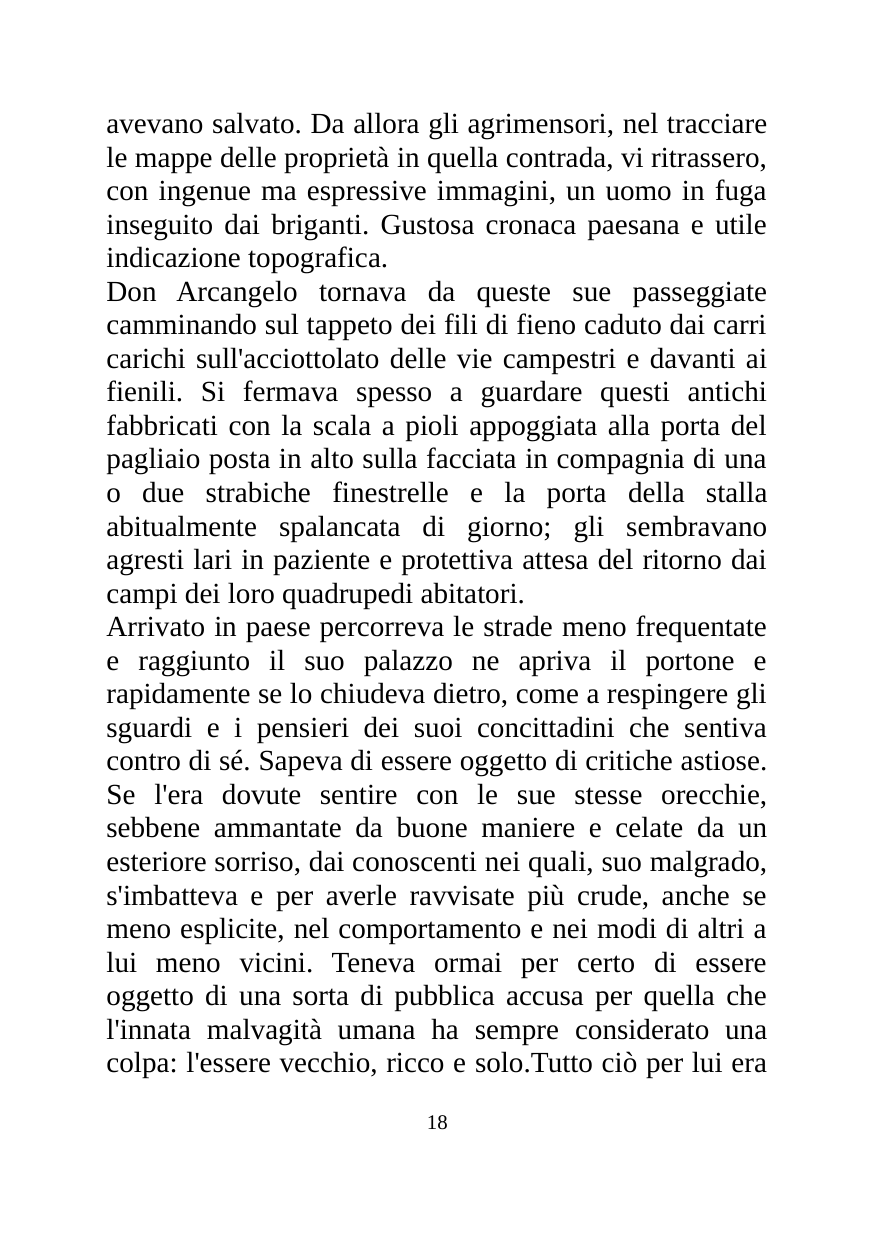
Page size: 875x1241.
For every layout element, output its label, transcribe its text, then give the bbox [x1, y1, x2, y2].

text avevano salvato. Da allora gli agrimensori, nel tracciare le mappe delle proprietà in quella contrada, vi ritrassero, con ingenue ma espressive immagini, un uomo in fuga inseguito dai briganti. Gustosa cronaca paesana e utile indicazione topografica. [106, 106, 768, 274]
text Don Arcangelo tornava da queste sue passeggiate camminando sul tappeto dei fili di fieno caduto dai carri carichi sull'acciottolato delle vie campestri e davanti ai fienili. Si fermava spesso a guardare questi antichi fabbricati con la scala a pioli appoggiata alla porta del pagliaio posta in alto sulla facciata in compagnia di una o due strabiche finestrelle e la porta della stalla abitualmente spalancata di giorno; gli sembravano agresti lari in paziente e protettiva attesa del ritorno dai campi dei loro quadrupedi abitatori. [106, 274, 768, 609]
text Arrivato in paese percorreva le strade meno frequentate e raggiunto il suo palazzo ne apriva il portone e rapidamente se lo chiudeva dietro, come a respingere gli sguardi e i pensieri dei suoi concittadini che sentiva contro di sé. Sapeva di essere oggetto di critiche astiose. Se l'era dovute sentire con le sue stesse orecchie, sebbene ammantate da buone maniere e celate da un esteriore sorriso, dai conoscenti nei quali, suo malgrado, s'imbatteva e per averle ravvisate più crude, anche se meno esplicite, nel comportamento e nei modi di altri a lui meno vicini. Teneva ormai per certo di essere oggetto di una sorta di pubblica accusa per quella che l'innata malvagità umana ha sempre considerato una colpa: l'essere vecchio, ricco e solo.Tutto ciò per lui era [106, 609, 768, 1079]
